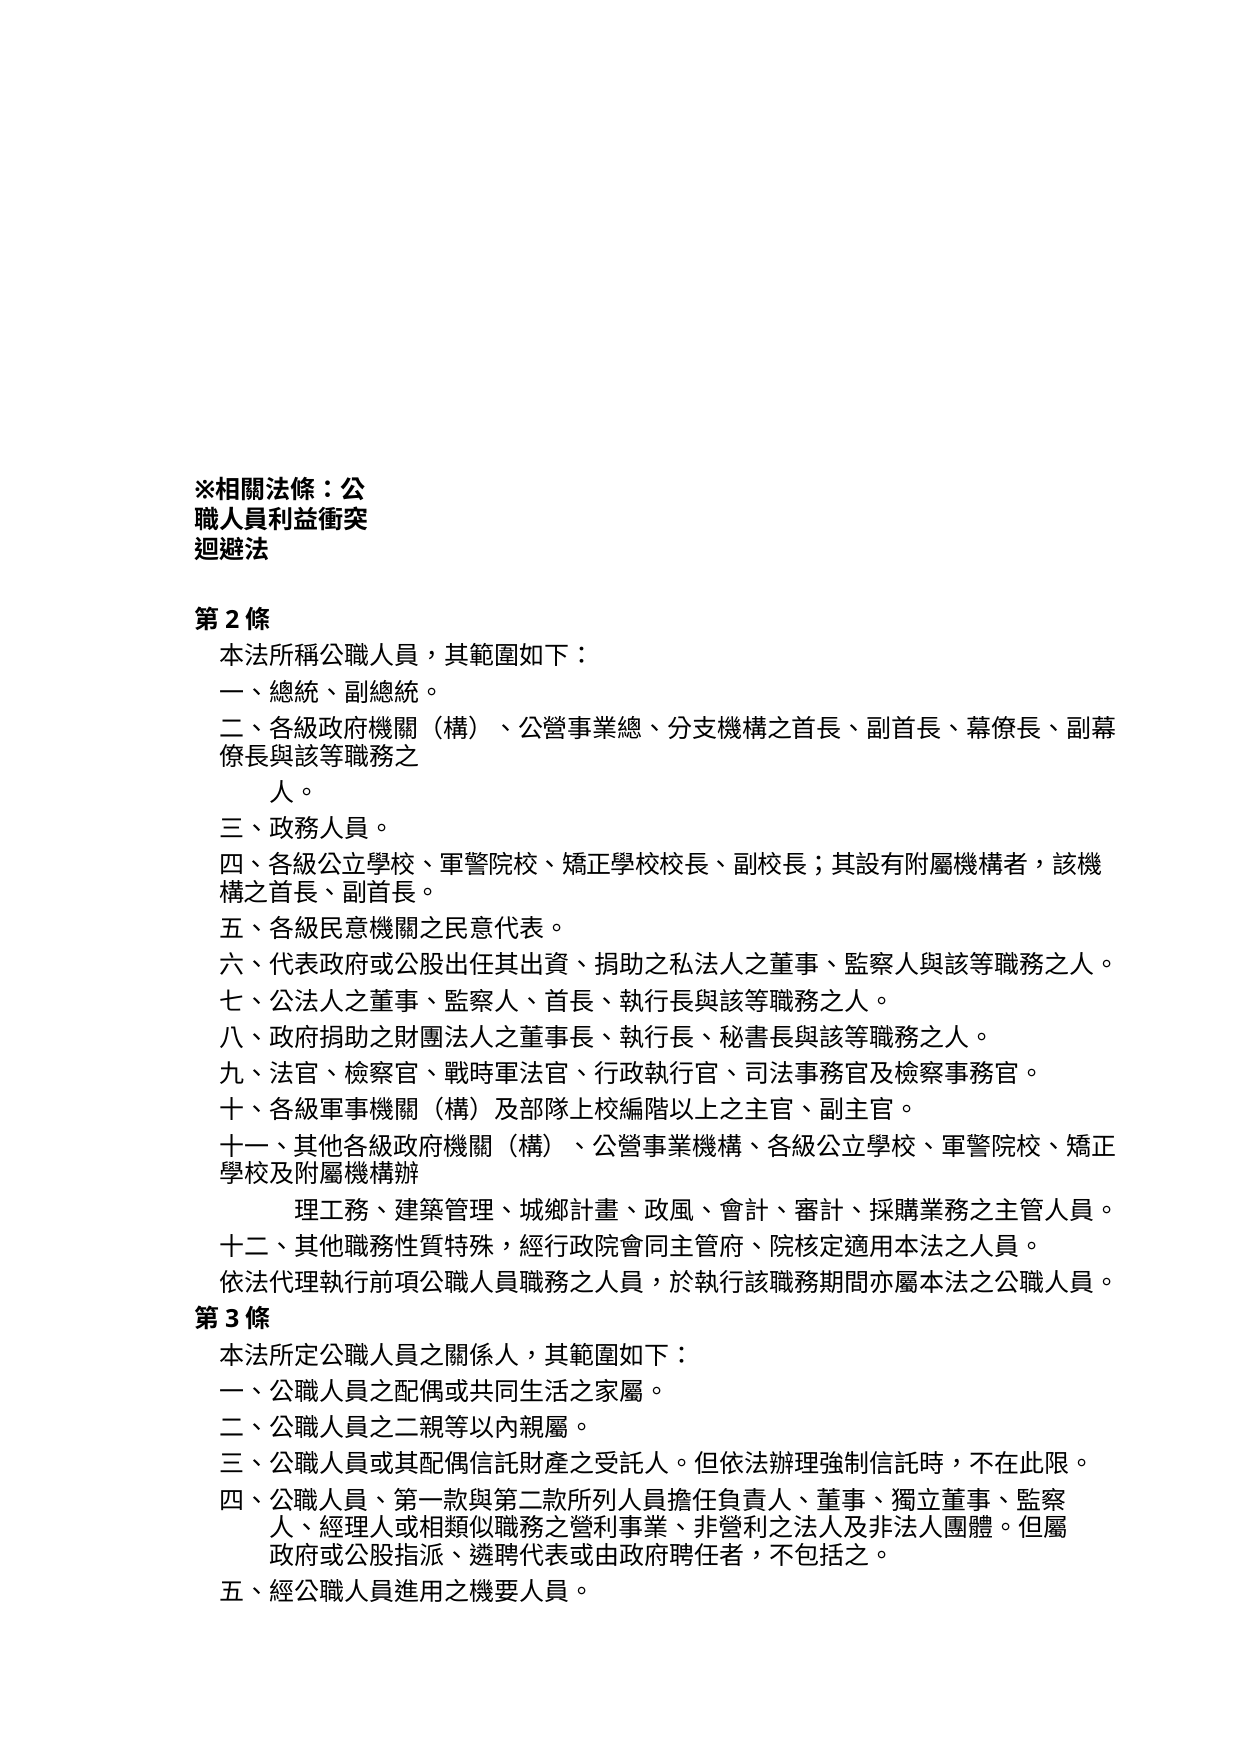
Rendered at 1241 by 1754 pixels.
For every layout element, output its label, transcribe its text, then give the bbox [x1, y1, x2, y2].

text 二、各級政府機關（構）、公營事業總、分支機構之首長、副首長、幕僚長、副幕僚長與該等職務之 [219, 708, 1122, 772]
text 理工務、建築管理、城鄉計畫、政風、會計、審計、採購業務之主管人員。 [294, 1190, 1122, 1226]
text 四、公職人員、第一款與第二款所列人員擔任負責人、董事、獨立董事、監察人、經理人或相類似職務之營利事業、非營利之法人及非法人團體。但屬政府或公股指派、遴聘代表或由政府聘任者，不包括之。 [219, 1480, 1083, 1572]
text 本法所稱公職人員，其範圍如下： [219, 636, 1122, 672]
text 十、各級軍事機關（構）及部隊上校編階以上之主官、副主官。 [219, 1090, 1122, 1126]
text 六、代表政府或公股出任其出資、捐助之私法人之董事、監察人與該等職務之人。 [219, 945, 1122, 981]
text 四、各級公立學校、軍警院校、矯正學校校長、副校長；其設有附屬機構者，該機構之首長、副首長。 [219, 845, 1122, 908]
text 二、公職人員之二親等以內親屬。 [219, 1408, 1122, 1444]
text 十二、其他職務性質特殊，經行政院會同主管府、院核定適用本法之人員。 [219, 1226, 1122, 1263]
text 一、公職人員之配偶或共同生活之家屬。 [219, 1371, 1122, 1408]
text 一、總統、副總統。 [219, 672, 1122, 708]
text 第 3 條 [194, 1299, 1122, 1335]
text 八、政府捐助之財團法人之董事長、執行長、秘書長與該等職務之人。 [219, 1017, 1122, 1053]
text 依法代理執行前項公職人員職務之人員，於執行該職務期間亦屬本法之公職人員。 [219, 1263, 1122, 1299]
text 五、各級民意機關之民意代表。 [219, 908, 1122, 945]
text 三、公職人員或其配偶信託財產之受託人。但依法辦理強制信託時，不在此限。 [219, 1444, 1122, 1480]
text 十一、其他各級政府機關（構）、公營事業機構、各級公立學校、軍警院校、矯正學校及附屬機構辦 [219, 1126, 1122, 1190]
text 三、政務人員。 [219, 808, 1122, 845]
text 人。 [269, 772, 1122, 808]
text ※相關法條：公職人員利益衝突迴避法 [194, 470, 383, 566]
text 第 2 條 [194, 599, 383, 636]
text 五、經公職人員進用之機要人員。 [219, 1572, 1122, 1608]
text 七、公法人之董事、監察人、首長、執行長與該等職務之人。 [219, 981, 1122, 1017]
text 九、法官、檢察官、戰時軍法官、行政執行官、司法事務官及檢察事務官。 [219, 1053, 1122, 1090]
text 本法所定公職人員之關係人，其範圍如下： [219, 1335, 1122, 1371]
